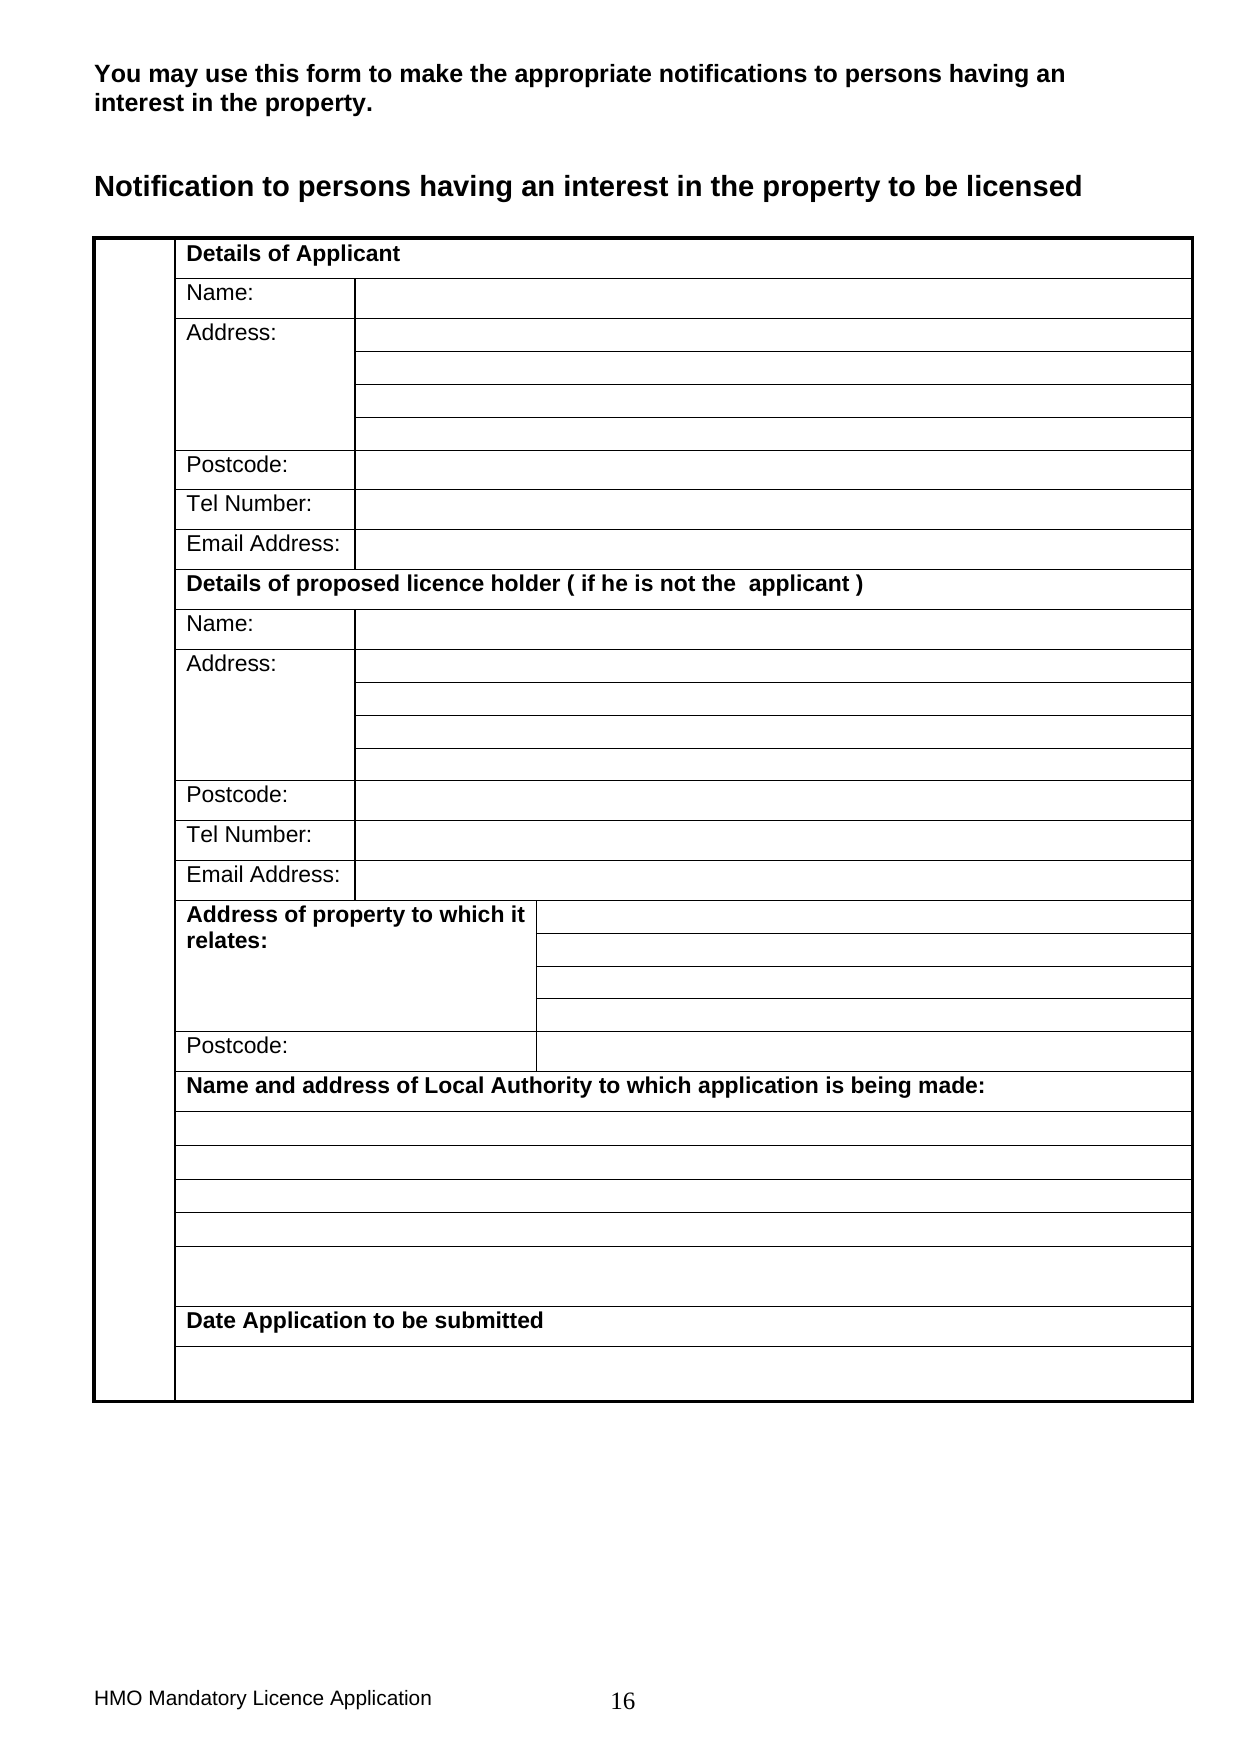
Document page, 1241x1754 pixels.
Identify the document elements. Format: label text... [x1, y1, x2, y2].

table_cell [96, 860, 174, 900]
table_cell Name and address of Local Authority to which application is being made: [176, 1072, 1191, 1111]
text You may use this form to make the appropriate notifications to persons having an interest in the property. [94, 59, 1152, 117]
table_cell Details of proposed licence holder ( if he is not the applicant ) [176, 570, 1191, 609]
table_cell [96, 318, 174, 449]
table_cell [176, 1347, 1191, 1400]
table_cell [96, 278, 174, 318]
table_cell Address of property to which it relates: [176, 901, 536, 1031]
table_cell [356, 861, 1191, 900]
table_cell [537, 901, 1191, 933]
table_cell [96, 1111, 174, 1306]
table_cell [96, 489, 174, 529]
table_cell [356, 530, 1191, 569]
table_cell [537, 934, 1191, 966]
table_cell [356, 749, 1191, 780]
table_cell [537, 1032, 1191, 1071]
table_cell Address: [176, 319, 354, 449]
text Notification to persons having an interest in the property to be licensed [94, 169, 1152, 203]
table_cell [176, 1180, 1191, 1212]
table_header Details of Applicant [176, 240, 1191, 278]
table_cell [356, 279, 1191, 318]
table_cell [356, 319, 1191, 351]
table_cell Email Address: [176, 861, 354, 900]
table_cell [356, 821, 1191, 860]
table_cell Tel Number: [176, 490, 354, 529]
table_header [96, 240, 174, 278]
table_cell [96, 649, 174, 780]
table_cell [96, 1346, 174, 1400]
table_cell [96, 529, 174, 569]
table_cell [176, 1146, 1191, 1178]
table_cell [356, 418, 1191, 449]
table_cell Name: [176, 279, 354, 318]
table_cell [96, 1306, 174, 1346]
table_cell [537, 967, 1191, 998]
table_cell [356, 683, 1191, 714]
table_cell [96, 820, 174, 860]
table_cell [176, 1213, 1191, 1246]
table_cell [356, 716, 1191, 747]
table_cell Email Address: [176, 530, 354, 569]
table_cell Postcode: [176, 451, 354, 489]
table_cell Date Application to be submitted [176, 1307, 1191, 1346]
table_cell [356, 610, 1191, 649]
table_cell Name: [176, 610, 354, 649]
table_cell [356, 650, 1191, 682]
table_cell [356, 781, 1191, 820]
table_cell [96, 780, 174, 820]
table_cell [96, 1071, 174, 1111]
table_cell Postcode: [176, 781, 354, 820]
table_cell [356, 490, 1191, 529]
table_cell [96, 450, 174, 489]
table_cell [356, 352, 1191, 384]
table_cell [96, 1031, 174, 1071]
table_cell Postcode: [176, 1032, 536, 1071]
table_cell Address: [176, 650, 354, 780]
table_cell [96, 609, 174, 649]
table_cell [176, 1247, 1191, 1306]
table_cell [176, 1112, 1191, 1145]
table_cell [96, 900, 174, 1031]
table_cell Tel Number: [176, 821, 354, 860]
table_cell [537, 999, 1191, 1031]
table_cell [356, 451, 1191, 489]
table_cell [356, 385, 1191, 417]
table_cell [96, 569, 174, 609]
